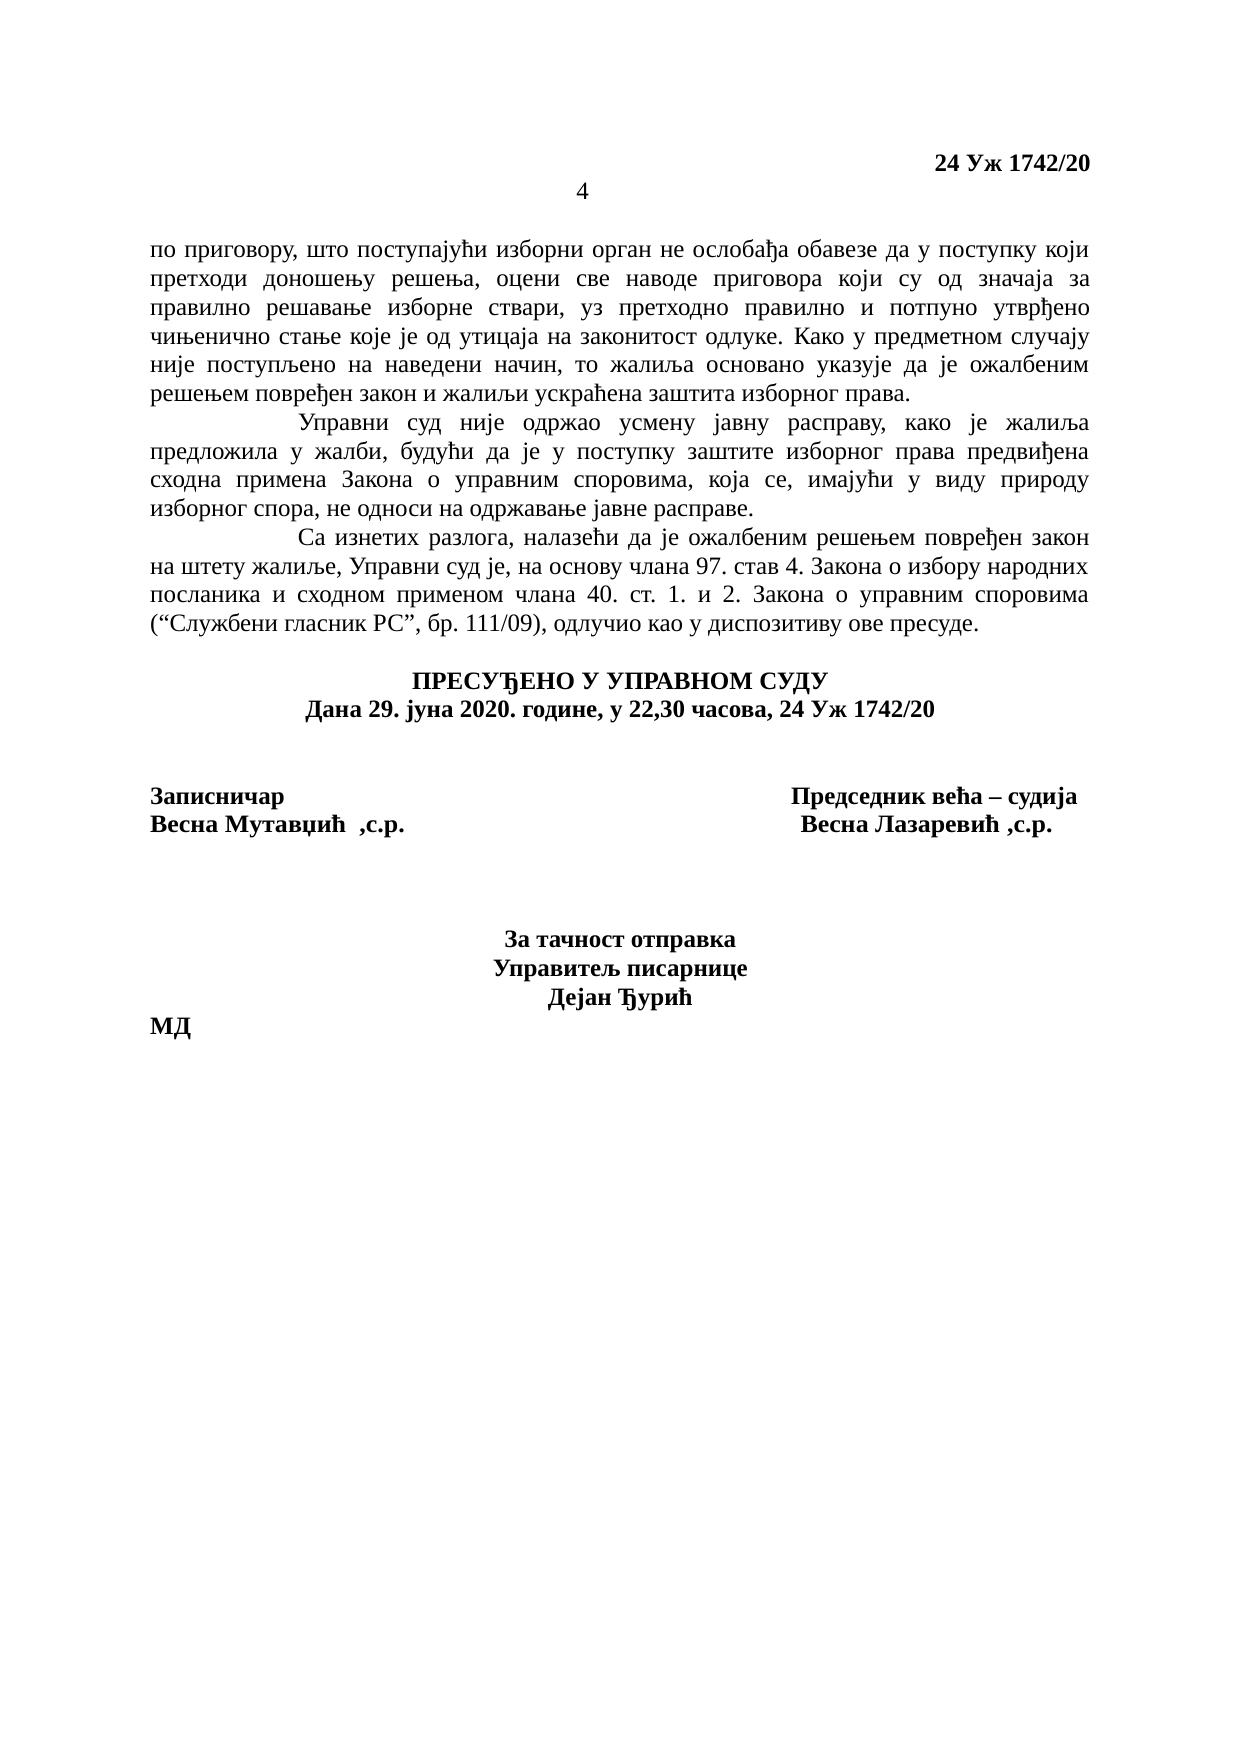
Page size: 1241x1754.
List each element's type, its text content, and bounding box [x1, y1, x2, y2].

text Весна Мутавџић ,с.р. Весна Лазаревић ,с.р. [150, 809, 1090, 838]
text Дана 29. јуна 2020. године, у 22,30 часова, 24 Уж 1742/20 [150, 694, 1090, 723]
text Дејан Ђурић [150, 982, 1090, 1011]
text За тачност отправка [150, 924, 1090, 953]
text ПРЕСУЂЕНО У УПРАВНОМ СУДУ [150, 666, 1090, 694]
text Управни суд није одржао усмену јавну расправу, како је жалиља предложила у жалби, будући да је у поступку заштите изборног права предвиђена сходна примена Закона о управним споровима, која се, имајући у виду природу изборног спора, не односи на одржавање јавне расправе. [150, 407, 1090, 522]
text по приговору, што поступајући изборни орган не ослобађа обавезе да у поступку који претходи доношењу решења, оцени све наводе приговора који су од значаја за правилно решавање изборне ствари, уз претходно правилно и потпуно утврђено чињенично стање које је од утицаја на законитост одлуке. Како у предметном случају није поступљено на наведени начин, то жалиља основано указује да је ожалбеним решењем повређен закон и жалиљи ускраћена заштита изборног права. [150, 234, 1090, 407]
text Управитељ писарнице [150, 953, 1090, 982]
text МД [150, 1011, 1090, 1039]
text Записничар Председник већа – судија [150, 781, 1090, 809]
text Са изнетих разлога, налазећи да је ожалбеним решењем повређен закон на штету жалиље, Управни суд је, на основу члана 97. став 4. Закона о избору народних посланика и сходном применом члана 40. ст. 1. и 2. Закона о управним споровима (“Службени гласник РС”, бр. 111/09), одлучио као у диспозитиву ове пресуде. [150, 522, 1090, 637]
